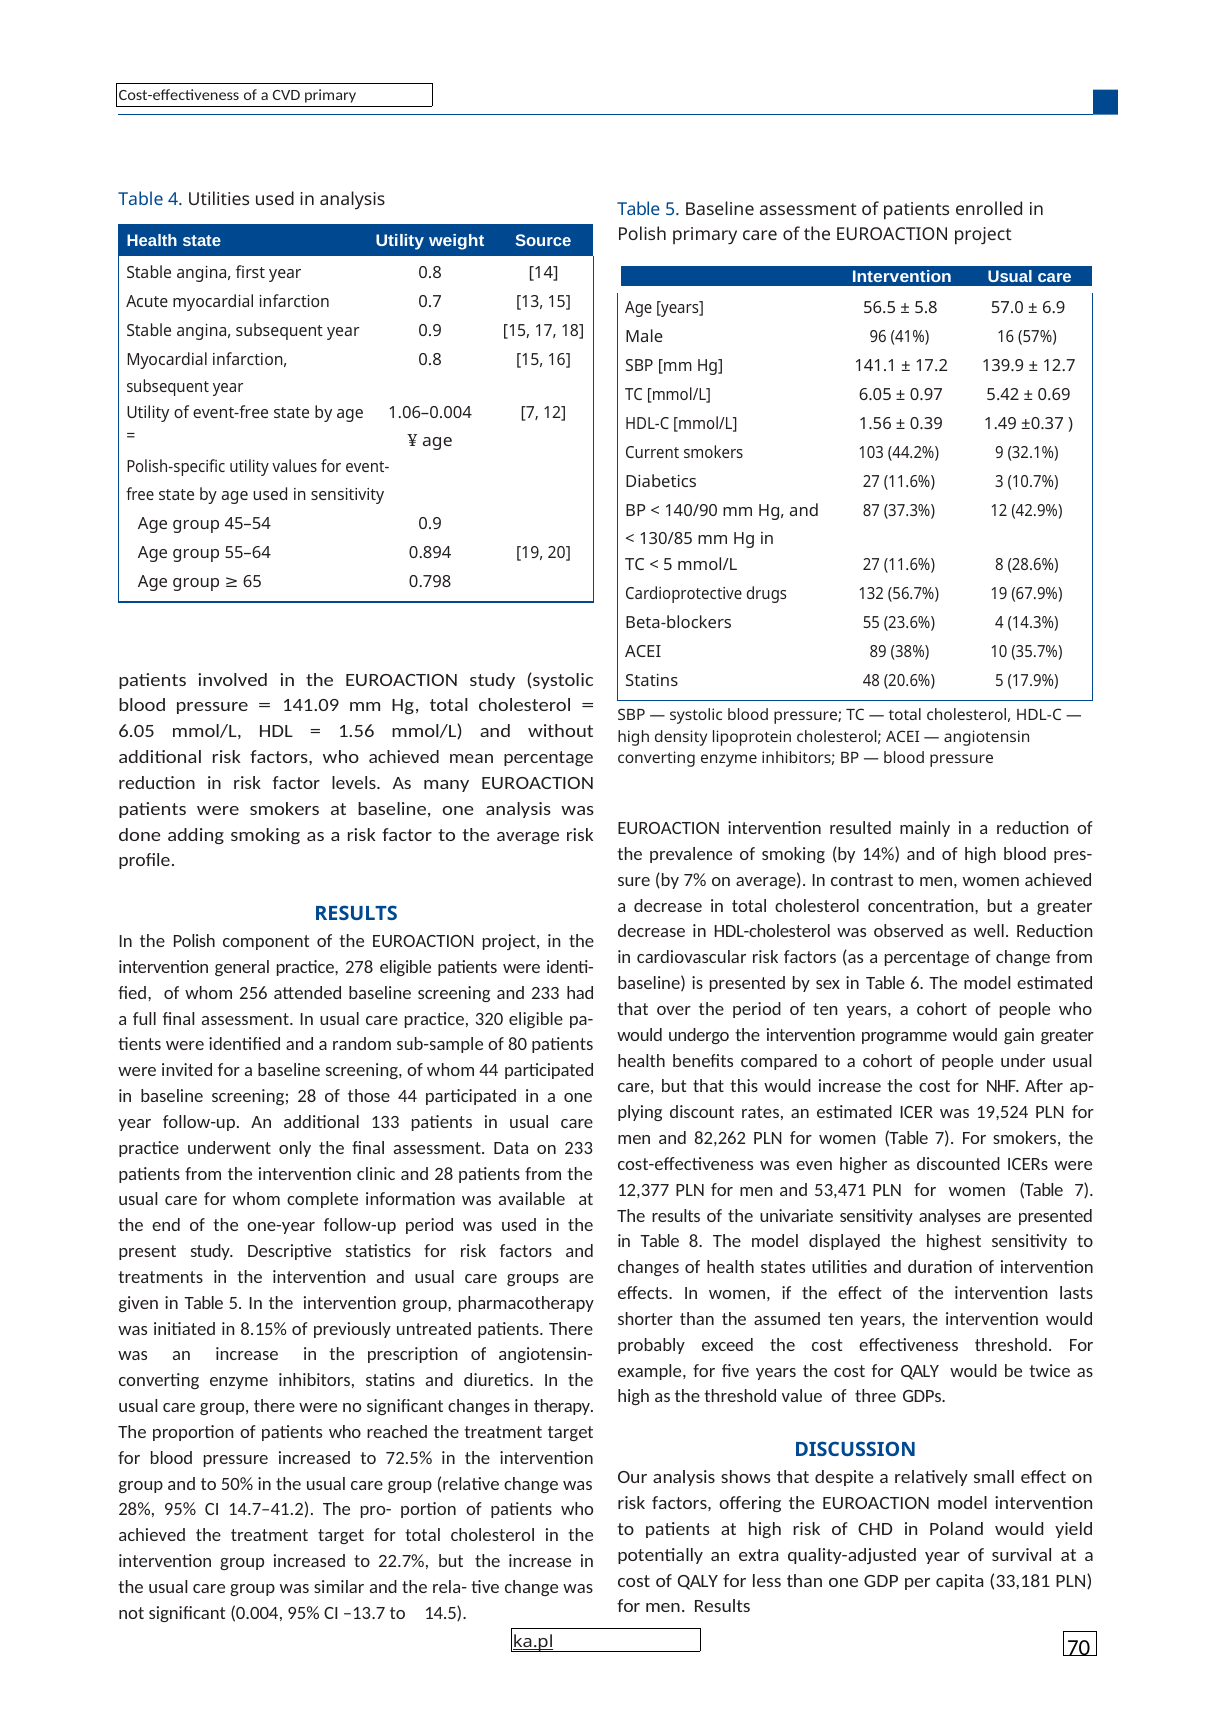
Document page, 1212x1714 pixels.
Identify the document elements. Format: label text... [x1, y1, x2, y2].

text Table 5. Baseline assessment of patients enrolled in Polish primary care of the EUROACTION project [617, 196, 1053, 245]
text patients involved in the EUROACTION study (systolic blood pressure = 141.09 mm Hg, total cholesterol = 6.05 mmol/L, HDL = 1.56 mmol/L) and without additional risk factors, who achieved mean percentage reduction in risk factor levels. As many EUROACTION patients were smokers at baseline, one analysis was done adding smoking as a risk factor to the average risk profile. [118, 668, 594, 871]
table_header [617, 266, 841, 293]
table_cell 4 (14.3%) [966, 607, 1092, 636]
text Our analysis shows that despite a relatively small effect on risk factors, offering the EUROACTION model intervention to patients at high risk of CHD in Poland would yield potentially an extra quality-adjusted year of survival at a cost of QALY for less than one GDP per capita (33,181 PLN) for men. Results [617, 1465, 1094, 1617]
table_cell 56.5 ± 5.8 [841, 293, 966, 321]
table_cell Utility of event-free state by age = [119, 397, 367, 452]
table_cell Beta-blockers [618, 607, 841, 636]
table_cell 12 (42.9%) [966, 495, 1092, 549]
table_cell HDL-C [mmol/L] [618, 408, 841, 437]
table_cell [493, 566, 593, 601]
table_cell 0.894 [367, 537, 493, 566]
table_cell 0.8 [367, 256, 493, 285]
table_cell TC < 5 mmol/L [618, 549, 841, 578]
table_cell 3 (10.7%) [966, 466, 1092, 495]
table_cell Stable angina, first year [119, 256, 367, 285]
table_header Usual care [966, 266, 1092, 293]
table_cell [15, 16] [493, 343, 593, 397]
table_cell Age group ≥ 65 [119, 566, 367, 601]
text EUROACTION intervention resulted mainly in a reduction of the prevalence of smoking (by 14%) and of high blood pres- sure (by 7% on average). In contrast to men, women achieved a decrease in total cholesterol concentration, but a greater decrease in HDL-cholesterol was observed as well. Reduction in cardiovascular risk factors (as a percentage of change from baseline) is presented by sex in Table 6. The model estimated that over the period of ten years, a cohort of people who would undergo the intervention programme would gain greater health benefits compared to a cohort of people under usual care, but that this would increase the cost for NHF. After ap- plying discount rates, an estimated ICER was 19,524 PLN for men and 82,262 PLN for women (Table 7). For smokers, the cost-effectiveness was even higher as discounted ICERs were 12,377 PLN for men and 53,471 PLN for women (Table 7). The results of the univariate sensitivity analyses are presented in Table 8. The model displayed the highest sensitivity to changes of health states utilities and duration of intervention effects. In women, if the effect of the intervention lasts shorter than the assumed ten years, the intervention would probably exceed the cost effectiveness threshold. For example, for five years the cost for QALY would be twice as high as the threshold value of three GDPs. [617, 816, 1094, 1407]
table_cell Polish-specific utility values for event-free state by age used in sensitivity analysis [119, 452, 593, 507]
table_cell 0.7 [367, 285, 493, 314]
table_cell 139.9 ± 12.7 [966, 350, 1092, 379]
table_cell 48 (20.6%) [841, 665, 966, 700]
table_cell 0.798 [367, 566, 493, 601]
table_header Health state [118, 224, 367, 256]
table_cell Age [years] [618, 293, 841, 321]
table_cell 1.56 ± 0.39 [841, 408, 966, 437]
table_cell 0.9 [367, 507, 493, 537]
table_cell 5 (17.9%) [966, 665, 1092, 700]
table_cell 9 (32.1%) [966, 437, 1092, 466]
table_cell Acute myocardial infarction [119, 285, 367, 314]
table_cell Male [618, 321, 841, 350]
table_header Utility weight [367, 224, 493, 256]
table_cell 0.9 [367, 314, 493, 343]
subtitle DISCUSSION [788, 1436, 923, 1462]
table_cell 141.1 ± 17.2 [841, 350, 966, 379]
table_cell 87 (37.3%) [841, 495, 966, 549]
table_cell BP < 140/90 mm Hg, and < 130/85 mm Hg in diabetics [618, 495, 841, 549]
table_cell TC [mmol/L] [618, 379, 841, 408]
table_cell [14] [493, 256, 593, 285]
table_cell 5.42 ± 0.69 [966, 379, 1092, 408]
table_cell 1.06–0.004 ¥ age [367, 397, 493, 452]
table_cell 10 (35.7%) [966, 636, 1092, 665]
table_cell SBP [mm Hg] [618, 350, 841, 379]
table_cell 27 (11.6%) [841, 549, 966, 578]
table_cell 8 (28.6%) [966, 549, 1092, 578]
table_cell 19 (67.9%) [966, 578, 1092, 607]
table_header Intervention [841, 266, 966, 293]
table_cell [7, 12] [493, 397, 593, 452]
table_cell Age group 45–54 [119, 507, 367, 537]
table_cell Myocardial infarction, subsequent year [119, 343, 367, 397]
table_cell 89 (38%) [841, 636, 966, 665]
table_cell 16 (57%) [966, 321, 1092, 350]
table_cell ACEI [618, 636, 841, 665]
table_cell 132 (56.7%) [841, 578, 966, 607]
table_cell 55 (23.6%) [841, 607, 966, 636]
table_cell 27 (11.6%) [841, 466, 966, 495]
table_header Source [493, 224, 593, 256]
table_cell 1.49 ±0.37 ) [966, 408, 1092, 437]
table_cell 57.0 ± 6.9 [966, 293, 1092, 321]
table_cell Age group 55–64 [119, 537, 367, 566]
table_cell 6.05 ± 0.97 [841, 379, 966, 408]
table_cell Current smokers [618, 437, 841, 466]
text Table 4. Utilities used in analysis [118, 186, 595, 210]
table_cell 103 (44.2%) [841, 437, 966, 466]
table_cell 0.8 [367, 343, 493, 397]
table_cell Diabetics [618, 466, 841, 495]
text SBP — systolic blood pressure; TC — total cholesterol, HDL-C — high density lipoprotein cholesterol; ACEI — angiotensin converting enzyme inhibitors; BP — blood pressure [617, 704, 1090, 768]
table_cell Statins [618, 665, 841, 700]
table_cell Cardioprotective drugs [618, 578, 841, 607]
text In the Polish component of the EUROACTION project, in the intervention general practice, 278 eligible patients were identi- fied, of whom 256 attended baseline screening and 233 had a full final assessment. In usual care practice, 320 eligible pa- tients were identified and a random sub-sample of 80 patients were invited for a baseline screening, of whom 44 participated in baseline screening; 28 of those 44 participated in a one year follow-up. An additional 133 patients in usual care practice underwent only the final assessment. Data on 233 patients from the intervention clinic and 28 patients from the usual care for whom complete information was available at the end of the one-year follow-up period was used in the present study. Descriptive statistics for risk factors and treatments in the intervention and usual care groups are given in Table 5. In the intervention group, pharmacotherapy was initiated in 8.15% of previously untreated patients. There was an increase in the prescription of angiotensin-converting enzyme inhibitors, statins and diuretics. In the usual care group, there were no significant changes in therapy. The proportion of patients who reached the treatment target for blood pressure increased to 72.5% in the intervention group and to 50% in the usual care group (relative change was 28%, 95% CI 14.7–41.2). The pro- portion of patients who achieved the treatment target for total cholesterol in the intervention group increased to 22.7%, but the increase in the usual care group was similar and the rela- tive change was not significant (0.004, 95% CI –13.7 to 14.5). [118, 929, 594, 1624]
table_cell 96 (41%) [841, 321, 966, 350]
table_cell [493, 507, 593, 537]
table_cell [13, 15] [493, 285, 593, 314]
table_cell Stable angina, subsequent year [119, 314, 367, 343]
table_cell [19, 20] [493, 537, 593, 566]
subtitle RESULTS [308, 899, 403, 926]
table_cell [15, 17, 18] [493, 314, 593, 343]
